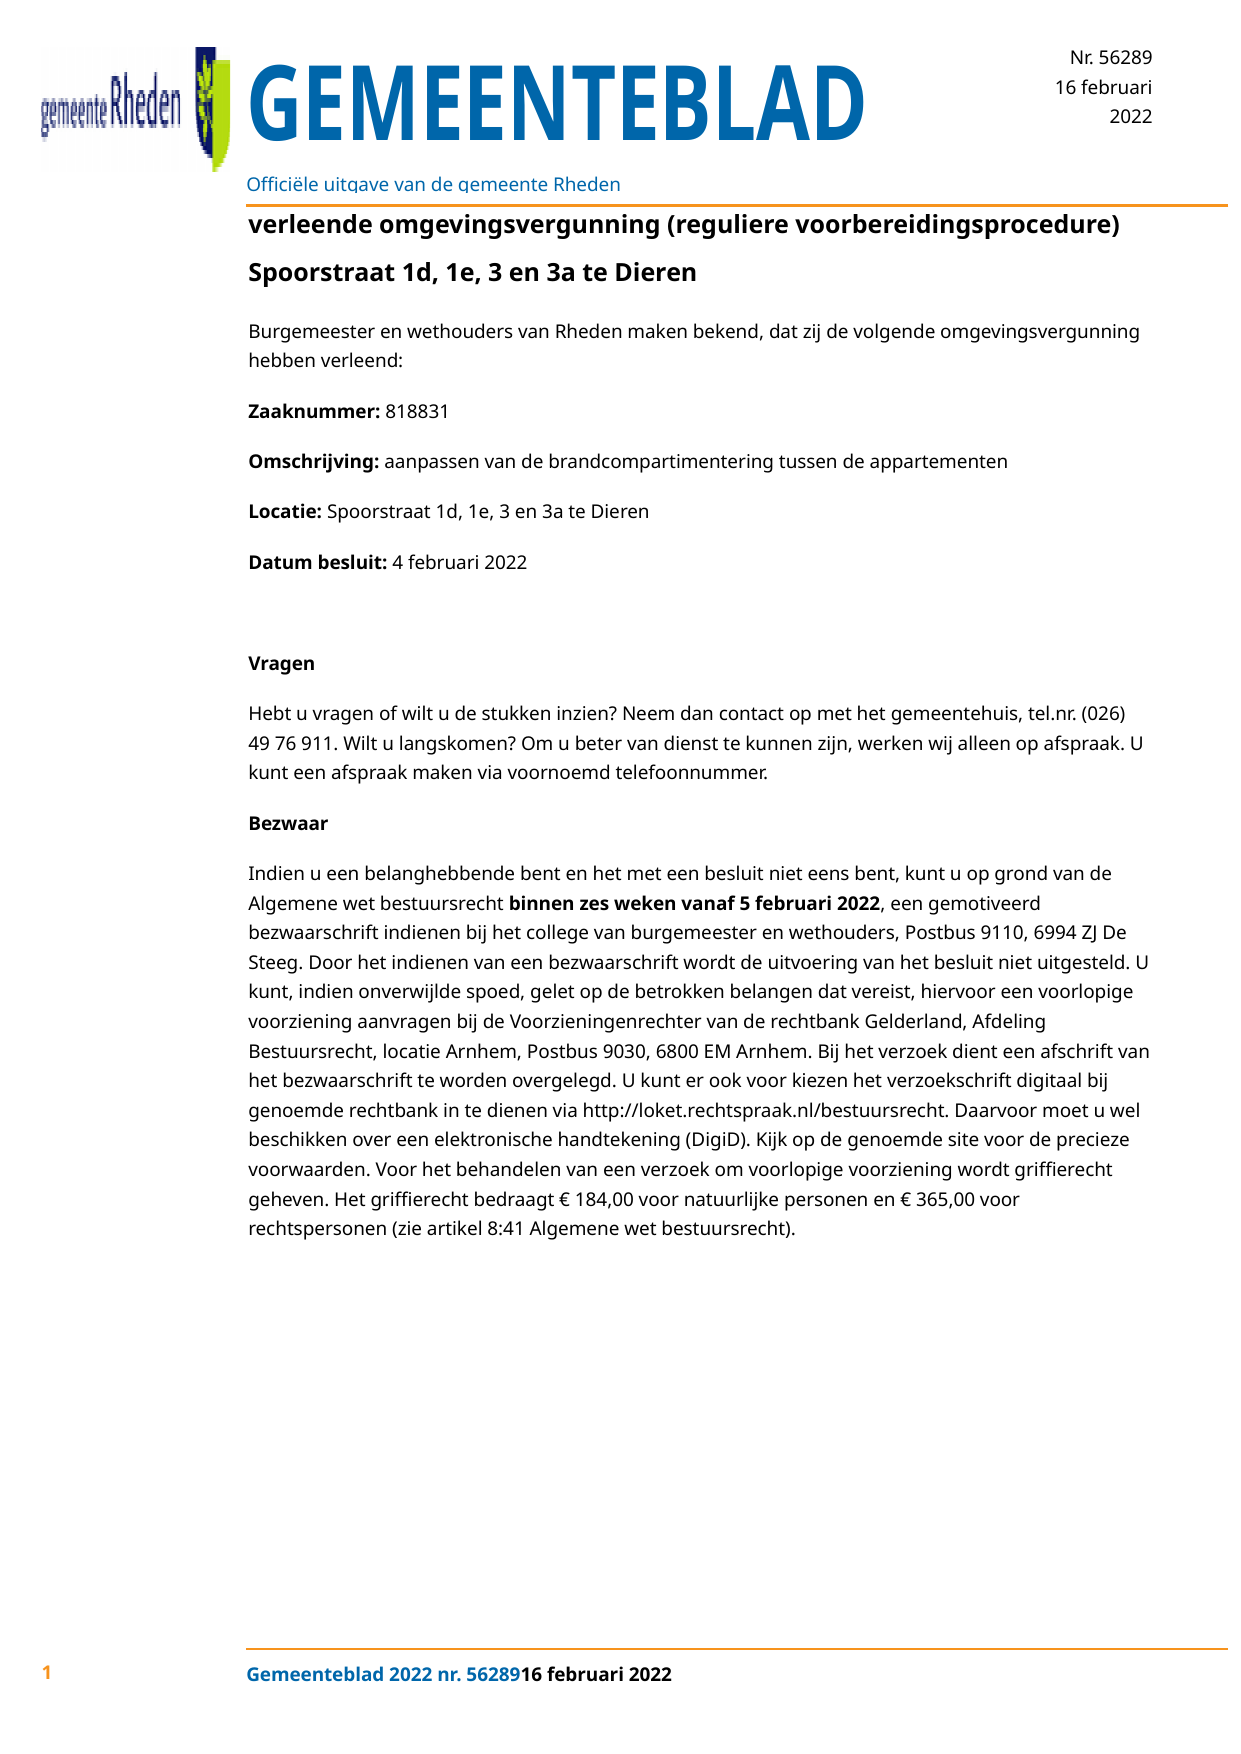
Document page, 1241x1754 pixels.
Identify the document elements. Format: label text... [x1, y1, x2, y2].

text Omschrijving: aanpassen van de brandcompartimentering tussen de appartementen [248, 448, 1152, 474]
text Burgemeester en wethouders van Rheden maken bekend, dat zij de volgende omgevingsvergunning hebben verleend: [248, 318, 1152, 373]
text Vragen [248, 650, 1152, 676]
text Locatie: Spoorstraat 1d, 1e, 3 en 3a te Dieren [248, 499, 1152, 524]
text Bezwaar [248, 810, 1152, 836]
text Indien u een belanghebbende bent en het met een besluit niet eens bent, kunt u op grond van de Algemene wet bestuursrecht binnen zes weken vanaf 5 februari 2022, een gemotiveerd bezwaarschrift indienen bij het college van burgemeester en wethouders, Postbus 9110, 6994 ZJ De Steeg. Door het indienen van een bezwaarschrift wordt de uitvoering van het besluit niet uitgesteld. U kunt, indien onverwijlde spoed, gelet op de betrokken belangen dat vereist, hiervoor een voorlopige voorziening aanvragen bij de Voorzieningenrechter van de rechtbank Gelderland, Afdeling Bestuursrecht, locatie Arnhem, Postbus 9030, 6800 EM Arnhem. Bij het verzoek dient een afschrift van het bezwaarschrift te worden overgelegd. U kunt er ook voor kiezen het verzoekschrift digitaal bij genoemde rechtbank in te dienen via http://loket.rechtspraak.nl/bestuursrecht. Daarvoor moet u wel beschikken over een elektronische handtekening (DigiD). Kijk op de genoemde site voor de precieze voorwaarden. Voor het behandelen van een verzoek om voorlopige voorziening wordt griffierecht geheven. Het griffierecht bedraagt € 184,00 voor natuurlijke personen en € 365,00 voor rechtspersonen (zie artikel 8:41 Algemene wet bestuursrecht). [248, 860, 1152, 1241]
picture [41, 47, 231, 172]
text Datum besluit: 4 februari 2022 [248, 549, 1152, 575]
text Zaaknummer: 818831 [248, 398, 1152, 424]
text Hebt u vragen of wilt u de stukken inzien? Neem dan contact op met het gemeentehuis, tel.nr. (026) 49 76 911. Wilt u langskomen? Om u beter van dienst te kunnen zijn, werken wij alleen op afspraak. U kunt een afspraak maken via voornoemd telefoonnummer. [248, 700, 1152, 785]
text verleende omgevingsvergunning (reguliere voorbereidingsprocedure) Spoorstraat 1d, 1e, 3 en 3a te Dieren [248, 207, 1152, 288]
